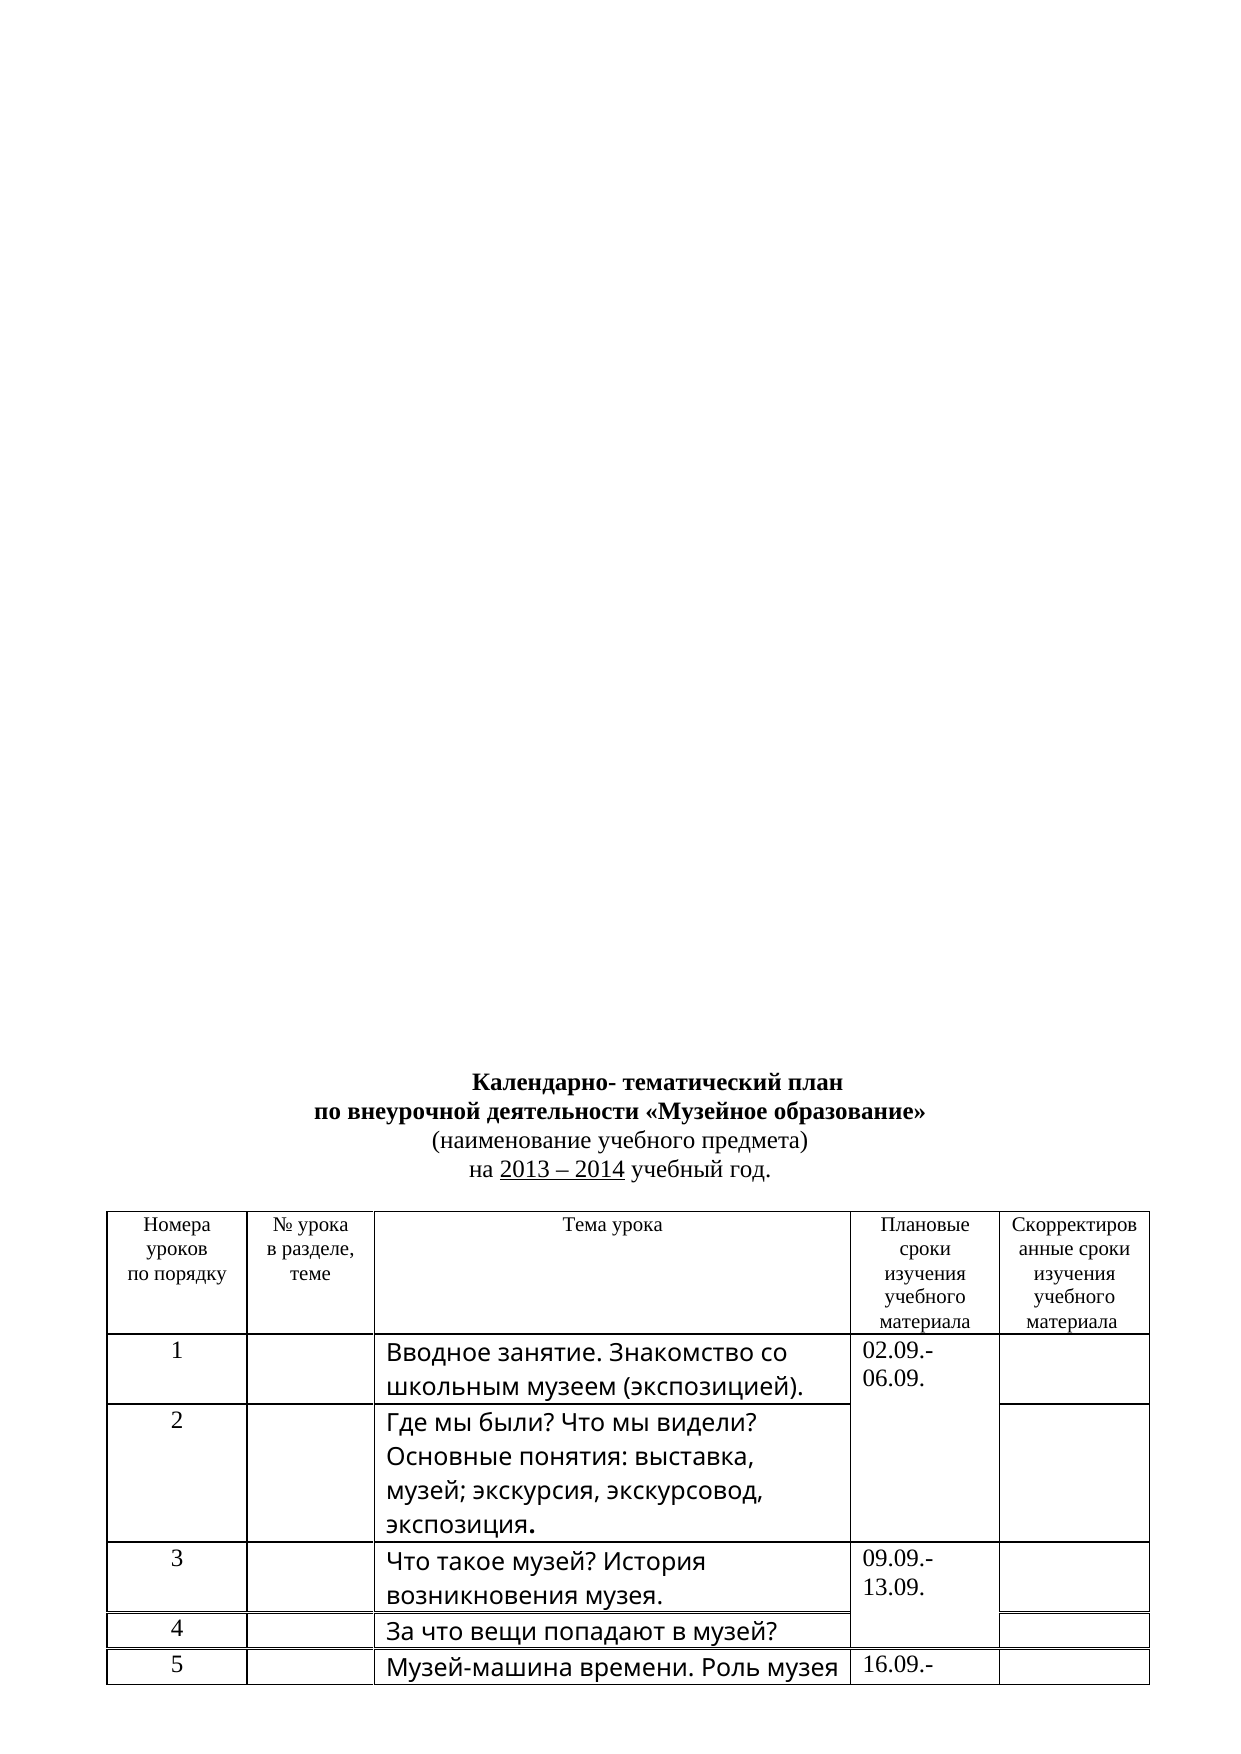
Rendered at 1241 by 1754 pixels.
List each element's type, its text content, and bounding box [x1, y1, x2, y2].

table_header Номера уроков по порядку [108, 1212, 246, 1333]
table_cell Вводное занятие. Знакомство со школьным музеем (экспозицией). [375, 1335, 850, 1403]
table_cell 4 [108, 1614, 246, 1647]
table_cell 5 [108, 1650, 246, 1684]
table_cell [1000, 1405, 1149, 1541]
table_cell Музей-машина времени. Роль музея [375, 1650, 850, 1684]
table_cell [248, 1614, 373, 1647]
table_header Скорректированные сроки изучения учебного материала [1000, 1212, 1149, 1333]
table_cell [1000, 1335, 1149, 1403]
table_cell 09.09.-13.09. [851, 1543, 999, 1647]
table_cell [1000, 1614, 1149, 1647]
table_cell [248, 1335, 373, 1403]
table_cell [248, 1543, 373, 1611]
table_cell 3 [108, 1543, 246, 1611]
text на 2013 – 2014 учебный год. [118, 1154, 1122, 1182]
text (наименование учебного предмета) [118, 1125, 1122, 1154]
table_header Тема урока [375, 1212, 850, 1333]
table_cell 1 [108, 1335, 246, 1403]
table_header Плановые сроки изучения учебного материала [851, 1212, 999, 1333]
table_cell Где мы были? Что мы видели?Основные понятия: выставка, музей; экскурсия, экскурсовод, экспозиция. [375, 1405, 850, 1541]
text по внеурочной деятельности «Музейное образование» [118, 1096, 1122, 1125]
list Календарно- тематический план [156, 1067, 1122, 1096]
table_cell [248, 1405, 373, 1541]
table_cell 02.09.-06.09. [851, 1335, 999, 1541]
table_cell [1000, 1650, 1149, 1684]
table_cell За что вещи попадают в музей? [375, 1614, 850, 1647]
table_cell Что такое музей? История возникновения музея. [375, 1543, 850, 1611]
table_cell [1000, 1543, 1149, 1611]
table_cell 16.09.- [851, 1650, 999, 1684]
table_cell 2 [108, 1405, 246, 1541]
table_cell [248, 1650, 373, 1684]
table_header № урока в разделе, теме [248, 1212, 373, 1333]
